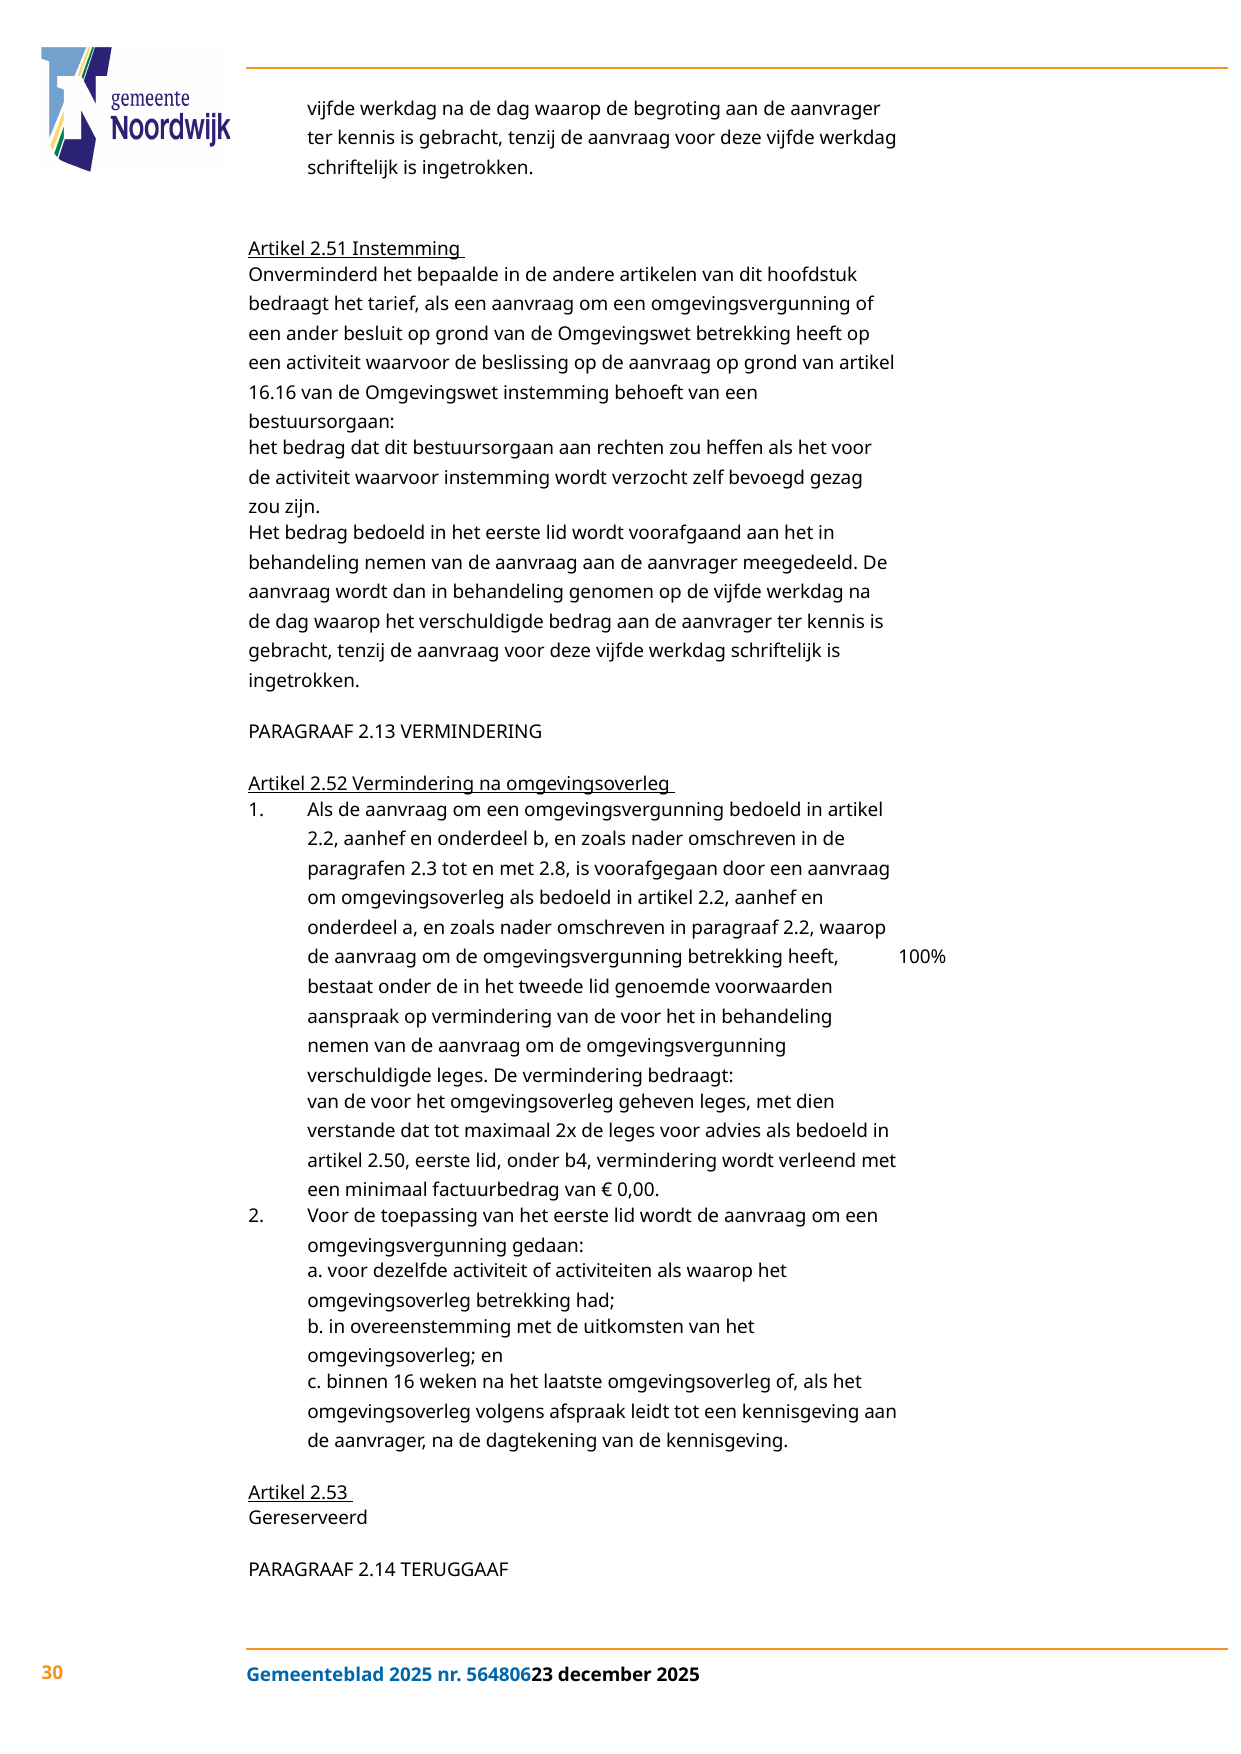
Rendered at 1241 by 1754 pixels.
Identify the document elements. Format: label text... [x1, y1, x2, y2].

table_cell [898, 434, 1152, 519]
table_cell [898, 519, 1152, 693]
table_cell [898, 1368, 1152, 1453]
table_cell [248, 1582, 898, 1607]
table_cell Gereserveerd [248, 1505, 898, 1530]
table_cell [898, 261, 1152, 434]
table_cell Als de aanvraag om een omgevingsvergunning bedoeld in artikel 2.2, aanhef en onderdeel b, en zoals nader omschreven in de paragrafen 2.3 tot en met 2.8, is voorafgegaan door een aanvraag om omgevingsoverleg als bedoeld in artikel 2.2, aanhef en onderdeel a, en zoals nader omschreven in paragraaf 2.2, waarop de aanvraag om de omgevingsvergunning betrekking heeft, bestaat onder de in het tweede lid genoemde voorwaarden aanspraak op vermindering van de voor het in behandeling nemen van de aanvraag om de omgevingsvergunning verschuldigde leges. De vermindering bedraagt: [248, 796, 898, 1088]
table_cell [898, 744, 1152, 770]
table_cell vijfde werkdag na de dag waarop de begroting aan de aanvrager ter kennis is gebracht, tenzij de aanvraag voor deze vijfde werkdag schriftelijk is ingetrokken. [248, 95, 898, 209]
table_cell Artikel 2.51 Instemming [248, 235, 898, 261]
table_cell Onverminderd het bepaalde in de andere artikelen van dit hoofdstuk bedraagt het tarief, als een aanvraag om een omgevingsvergunning of een ander besluit op grond van de Omgevingswet betrekking heeft op een activiteit waarvoor de beslissing op de aanvraag op grond van artikel 16.16 van de Omgevingswet instemming behoeft van een bestuursorgaan: [248, 261, 898, 434]
table_cell a. voor dezelfde activiteit of activiteiten als waarop het omgevingsoverleg betrekking had; [248, 1258, 898, 1313]
table_cell Artikel 2.52 Vermindering na omgevingsoverleg [248, 770, 898, 796]
table_cell [248, 1530, 898, 1556]
table_cell [898, 1505, 1152, 1530]
table_cell [898, 1453, 1152, 1479]
table_cell [898, 1258, 1152, 1313]
table_cell [898, 770, 1152, 796]
table_cell [898, 1556, 1152, 1582]
table_cell het bedrag dat dit bestuursorgaan aan rechten zou heffen als het voor de activiteit waarvoor instemming wordt verzocht zelf bevoegd gezag zou zijn. [248, 434, 898, 519]
table_cell Artikel 2.53 [248, 1479, 898, 1504]
table_cell PARAGRAAF 2.14 TERUGGAAF [248, 1556, 898, 1582]
table_cell [898, 1582, 1152, 1607]
table_cell [898, 1530, 1152, 1556]
table_cell [898, 1313, 1152, 1368]
table_cell [898, 1479, 1152, 1504]
table_cell PARAGRAAF 2.13 VERMINDERING [248, 719, 898, 744]
table_cell [898, 693, 1152, 719]
table_cell van de voor het omgevingsoverleg geheven leges, met dien verstande dat tot maximaal 2x de leges voor advies als bedoeld in artikel 2.50, eerste lid, onder b4, vermindering wordt verleend met een minimaal factuurbedrag van € 0,00. [248, 1088, 898, 1202]
table_cell [898, 1088, 1152, 1202]
table_cell [898, 1202, 1152, 1258]
table_cell b. in overeenstemming met de uitkomsten van het omgevingsoverleg; en [248, 1313, 898, 1368]
table_cell [248, 1453, 898, 1479]
table_cell [248, 209, 898, 235]
table_cell [248, 744, 898, 770]
table_cell [898, 719, 1152, 744]
picture [41, 47, 231, 172]
table_cell [248, 693, 898, 719]
table_cell 100% [898, 796, 1152, 1088]
table_cell Het bedrag bedoeld in het eerste lid wordt voorafgaand aan het in behandeling nemen van de aanvraag aan de aanvrager meegedeeld. De aanvraag wordt dan in behandeling genomen op de vijfde werkdag na de dag waarop het verschuldigde bedrag aan de aanvrager ter kennis is gebracht, tenzij de aanvraag voor deze vijfde werkdag schriftelijk is ingetrokken. [248, 519, 898, 693]
table_cell [898, 95, 1152, 209]
table_cell c. binnen 16 weken na het laatste omgevingsoverleg of, als het omgevingsoverleg volgens afspraak leidt tot een kennisgeving aan de aanvrager, na de dagtekening van de kennisgeving. [248, 1368, 898, 1453]
table_cell [898, 235, 1152, 261]
table_cell Voor de toepassing van het eerste lid wordt de aanvraag om een omgevingsvergunning gedaan: [248, 1202, 898, 1258]
table_cell [898, 209, 1152, 235]
